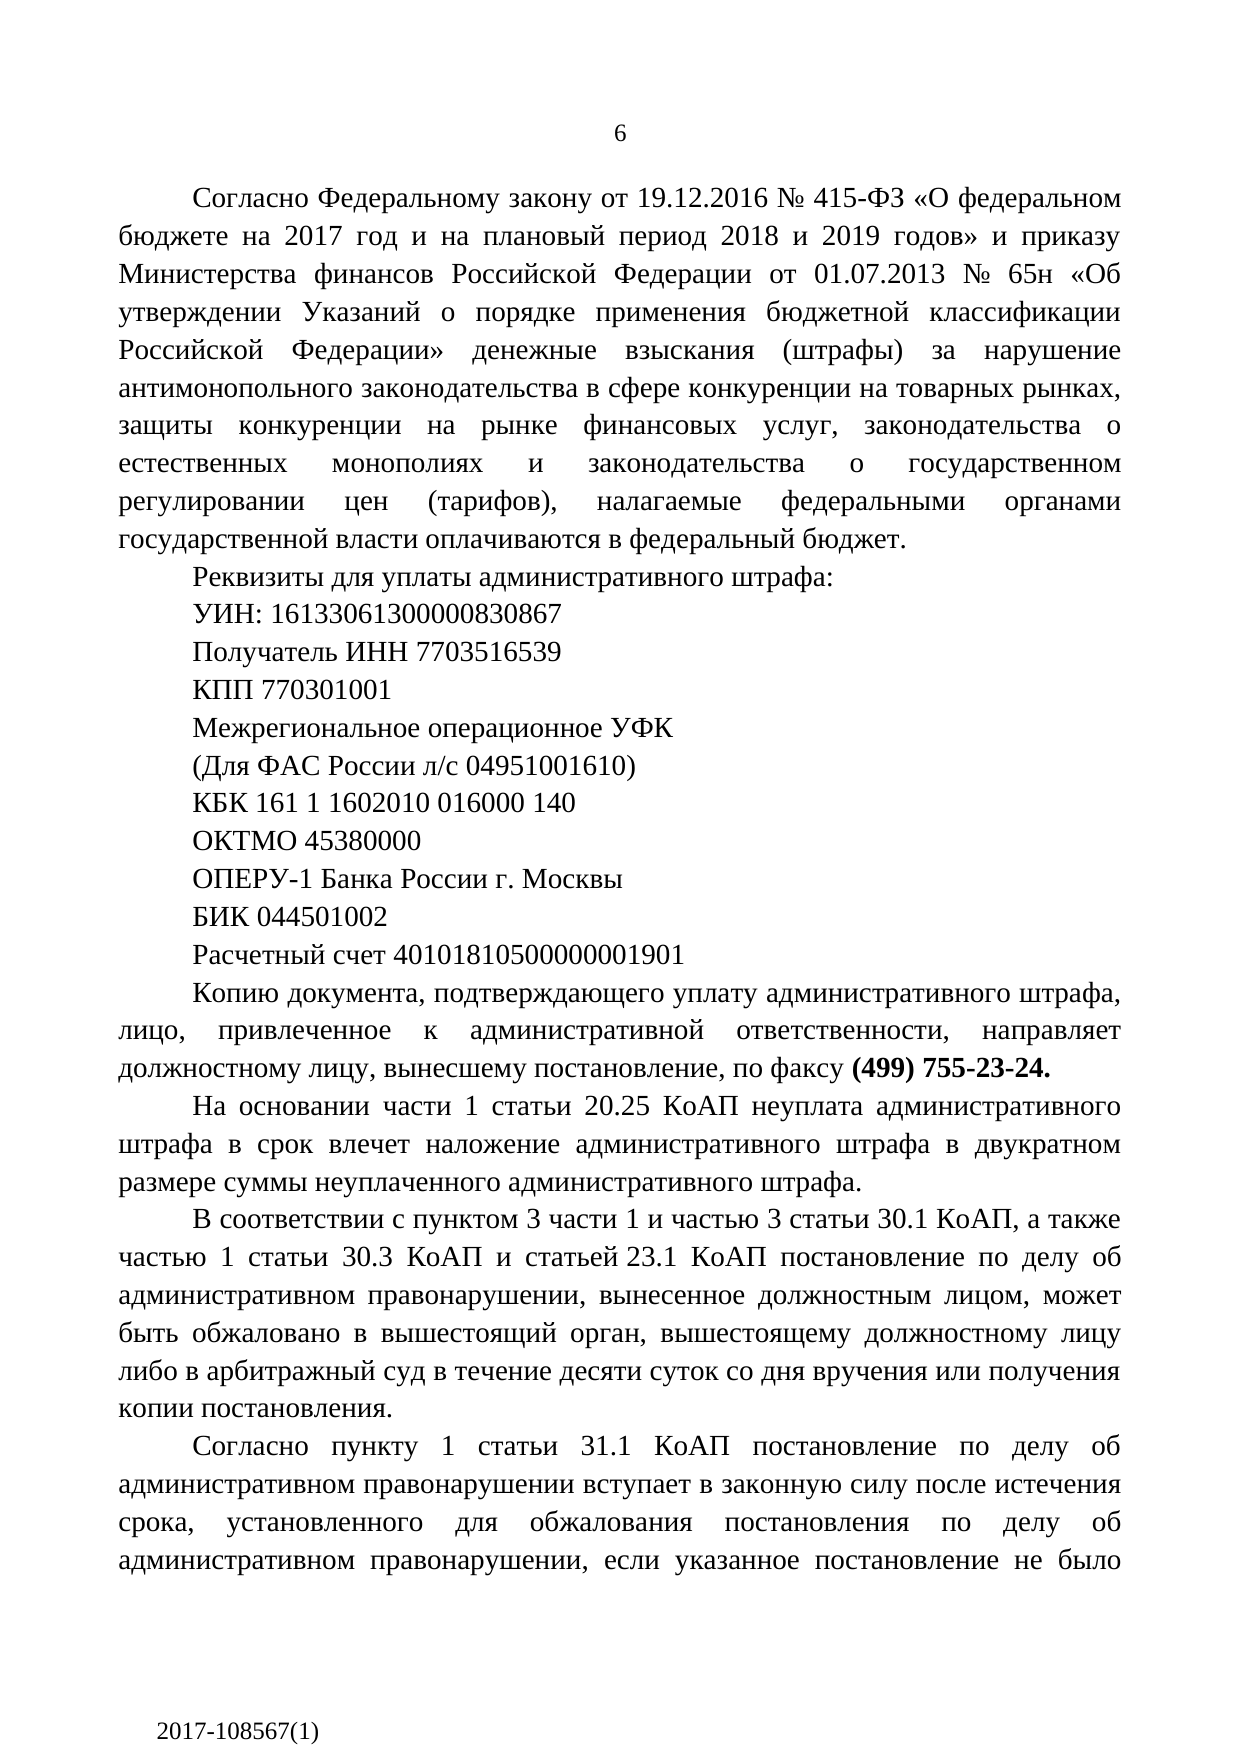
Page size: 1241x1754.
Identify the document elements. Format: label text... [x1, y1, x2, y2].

text Согласно Федеральному закону от 19.12.2016 № 415-ФЗ «О федеральном бюджете на 2017 год и на плановый период 2018 и 2019 годов» и приказу Министерства финансов Российской Федерации от 01.07.2013 № 65н «Об утверждении Указаний о порядке применения бюджетной классификации Российской Федерации» денежные взыскания (штрафы) за нарушение антимонопольного законодательства в сфере конкуренции на товарных рынках, защиты конкуренции на рынке финансовых услуг, законодательства о естественных монополиях и законодательства о государственном регулировании цен (тарифов), налагаемые федеральными органами государственной власти оплачиваются в федеральный бюджет. [118, 176, 1122, 554]
text ОКТМО 45380000 [118, 819, 1122, 857]
text КПП 770301001 [118, 668, 1122, 706]
text ОПЕРУ-1 Банка России г. Москвы [118, 857, 1122, 895]
text Реквизиты для уплаты административного штрафа: [118, 554, 1122, 592]
text УИН: 16133061300000830867 [118, 592, 1122, 630]
text Согласно пункту 1 статьи 31.1 КоАП постановление по делу об административном правонарушении вступает в законную силу после истечения срока, установленного для обжалования постановления по делу об административном правонарушении, если указанное постановление не было [118, 1424, 1122, 1575]
text Межрегиональное операционное УФК [118, 706, 1122, 743]
text На основании части 1 статьи 20.25 КоАП неуплата административного штрафа в срок влечет наложение административного штрафа в двукратном размере суммы неуплаченного административного штрафа. [118, 1084, 1122, 1197]
text Получатель ИНН 7703516539 [118, 630, 1122, 668]
text КБК 161 1 1602010 016000 140 [118, 781, 1122, 819]
text (Для ФАС России л/с 04951001610) [118, 743, 1122, 781]
text Расчетный счет 40101810500000001901 [118, 933, 1122, 970]
text БИК 044501002 [118, 895, 1122, 933]
text В соответствии с пунктом 3 части 1 и частью 3 статьи 30.1 КоАП, а также частью 1 статьи 30.3 КоАП и статьей 23.1 КоАП постановление по делу об административном правонарушении, вынесенное должностным лицом, может быть обжаловано в вышестоящий орган, вышестоящему должностному лицу либо в арбитражный суд в течение десяти суток со дня вручения или получения копии постановления. [118, 1197, 1122, 1424]
text Копию документа, подтверждающего уплату административного штрафа, лицо, привлеченное к административной ответственности, направляет должностному лицу, вынесшему постановление, по факсу (499) 755-23-24. [118, 970, 1122, 1084]
